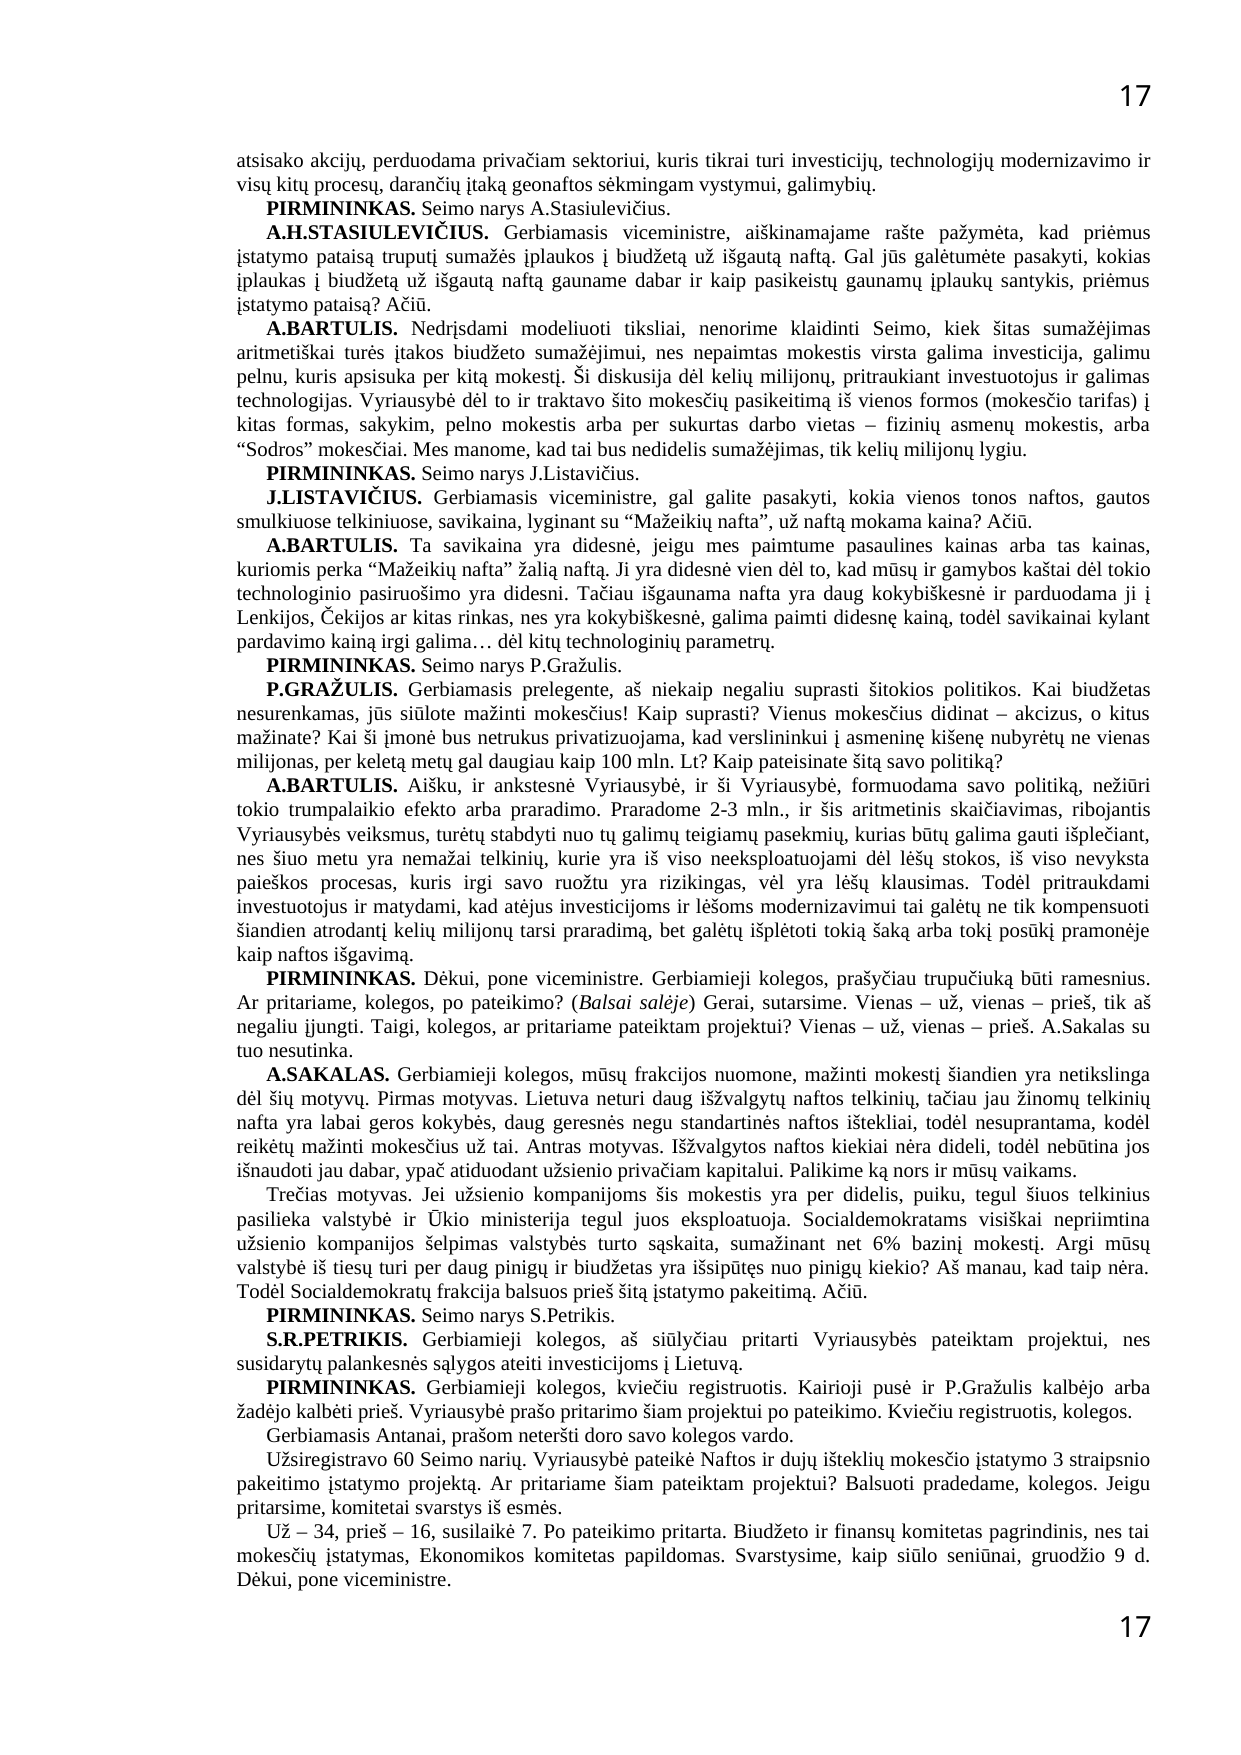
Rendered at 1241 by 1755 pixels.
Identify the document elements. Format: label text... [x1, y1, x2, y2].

text A.BARTULIS. Aišku, ir ankstesnė Vyriausybė, ir ši Vyriausybė, formuodama savo politiką, nežiūri tokio trumpalaikio efekto arba praradimo. Praradome 2-3 mln., ir šis aritmetinis skaičiavimas, ribojantis Vyriausybės veiksmus, turėtų stabdyti nuo tų galimų teigiamų pasekmių, kurias būtų galima gauti išplečiant, nes šiuo metu yra nemažai telkinių, kurie yra iš viso neeksploatuojami dėl lėšų stokos, iš viso nevyksta paieškos procesas, kuris irgi savo ruožtu yra rizikingas, vėl yra lėšų klausimas. Todėl pritraukdami investuotojus ir matydami, kad atėjus investicijoms ir lėšoms modernizavimui tai galėtų ne tik kompensuoti šiandien atrodantį kelių milijonų tarsi praradimą, bet galėtų išplėtoti tokią šaką arba tokį posūkį pramonėje kaip naftos išgavimą. [236, 773, 1152, 966]
text PIRMININKAS. Seimo narys P.Gražulis. [236, 653, 1152, 677]
text A.BARTULIS. Ta savikaina yra didesnė, jeigu mes paimtume pasaulines kainas arba tas kainas, kuriomis perka “Mažeikių nafta” žalią naftą. Ji yra didesnė vien dėl to, kad mūsų ir gamybos kaštai dėl tokio technologinio pasiruošimo yra didesni. Tačiau išgaunama nafta yra daug kokybiškesnė ir parduodama ji į Lenkijos, Čekijos ar kitas rinkas, nes yra kokybiškesnė, galima paimti didesnę kainą, todėl savikainai kylant pardavimo kainą irgi galima… dėl kitų technologinių parametrų. [236, 533, 1152, 653]
text PIRMININKAS. Seimo narys J.Listavičius. [236, 461, 1152, 484]
text P.GRAŽULIS. Gerbiamasis prelegente, aš niekaip negaliu suprasti šitokios politikos. Kai biudžetas nesurenkamas, jūs siūlote mažinti mokesčius! Kaip suprasti? Vienus mokesčius didinat – akcizus, o kitus mažinate? Kai ši įmonė bus netrukus privatizuojama, kad verslininkui į asmeninę kišenę nubyrėtų ne vienas milijonas, per keletą metų gal daugiau kaip 100 mln. Lt? Kaip pateisinate šitą savo politiką? [236, 677, 1152, 773]
text Už – 34, prieš – 16, susilaikė 7. Po pateikimo pritarta. Biudžeto ir finansų komitetas pagrindinis, nes tai mokesčių įstatymas, Ekonomikos komitetas papildomas. Svarstysime, kaip siūlo seniūnai, gruodžio 9 d. Dėkui, pone viceministre. [236, 1519, 1152, 1591]
text A.BARTULIS. Nedrįsdami modeliuoti tiksliai, nenorime klaidinti Seimo, kiek šitas sumažėjimas aritmetiškai turės įtakos biudžeto sumažėjimui, nes nepaimtas mokestis virsta galima investicija, galimu pelnu, kuris apsisuka per kitą mokestį. Ši diskusija dėl kelių milijonų, pritraukiant investuotojus ir galimas technologijas. Vyriausybė dėl to ir traktavo šito mokesčių pasikeitimą iš vienos formos (mokesčio tarifas) į kitas formas, sakykim, pelno mokestis arba per sukurtas darbo vietas – fizinių asmenų mokestis, arba “Sodros” mokesčiai. Mes manome, kad tai bus nedidelis sumažėjimas, tik kelių milijonų lygiu. [236, 316, 1152, 461]
text J.LISTAVIČIUS. Gerbiamasis viceministre, gal galite pasakyti, kokia vienos tonos naftos, gautos smulkiuose telkiniuose, savikaina, lyginant su “Mažeikių nafta”, už naftą mokama kaina? Ačiū. [236, 484, 1152, 533]
text atsisako akcijų, perduodama privačiam sektoriui, kuris tikrai turi investicijų, technologijų modernizavimo ir visų kitų procesų, darančių įtaką geonaftos sėkmingam vystymui, galimybių. [236, 148, 1152, 196]
text Užsiregistravo 60 Seimo narių. Vyriausybė pateikė Naftos ir dujų išteklių mokesčio įstatymo 3 straipsnio pakeitimo įstatymo projektą. Ar pritariame šiam pateiktam projektui? Balsuoti pradedame, kolegos. Jeigu pritarsime, komitetai svarstys iš esmės. [236, 1447, 1152, 1519]
text Gerbiamasis Antanai, prašom neteršti doro savo kolegos vardo. [236, 1423, 1152, 1447]
text Trečias motyvas. Jei užsienio kompanijoms šis mokestis yra per didelis, puiku, tegul šiuos telkinius pasilieka valstybė ir Ūkio ministerija tegul juos eksploatuoja. Socialdemokratams visiškai nepriimtina užsienio kompanijos šelpimas valstybės turto sąskaita, sumažinant net 6% bazinį mokestį. Argi mūsų valstybė iš tiesų turi per daug pinigų ir biudžetas yra išsipūtęs nuo pinigų kiekio? Aš manau, kad taip nėra. Todėl Socialdemokratų frakcija balsuos prieš šitą įstatymo pakeitimą. Ačiū. [236, 1182, 1152, 1303]
text PIRMININKAS. Dėkui, pone viceministre. Gerbiamieji kolegos, prašyčiau trupučiuką būti ramesnius. Ar pritariame, kolegos, po pateikimo? (Balsai salėje) Gerai, sutarsime. Vienas – už, vienas – prieš, tik aš negaliu įjungti. Taigi, kolegos, ar pritariame pateiktam projektui? Vienas – už, vienas – prieš. A.Sakalas su tuo nesutinka. [236, 966, 1152, 1062]
text A.H.STASIULEVIČIUS. Gerbiamasis viceministre, aiškinamajame rašte pažymėta, kad priėmus įstatymo pataisą truputį sumažės įplaukos į biudžetą už išgautą naftą. Gal jūs galėtumėte pasakyti, kokias įplaukas į biudžetą už išgautą naftą gauname dabar ir kaip pasikeistų gaunamų įplaukų santykis, priėmus įstatymo pataisą? Ačiū. [236, 220, 1152, 316]
text S.R.PETRIKIS. Gerbiamieji kolegos, aš siūlyčiau pritarti Vyriausybės pateiktam projektui, nes susidarytų palankesnės sąlygos ateiti investicijoms į Lietuvą. [236, 1327, 1152, 1375]
text PIRMININKAS. Seimo narys A.Stasiulevičius. [236, 196, 1152, 220]
text PIRMININKAS. Gerbiamieji kolegos, kviečiu registruotis. Kairioji pusė ir P.Gražulis kalbėjo arba žadėjo kalbėti prieš. Vyriausybė prašo pritarimo šiam projektui po pateikimo. Kviečiu registruotis, kolegos. [236, 1375, 1152, 1423]
text PIRMININKAS. Seimo narys S.Petrikis. [236, 1303, 1152, 1327]
text A.SAKALAS. Gerbiamieji kolegos, mūsų frakcijos nuomone, mažinti mokestį šiandien yra netikslinga dėl šių motyvų. Pirmas motyvas. Lietuva neturi daug išžvalgytų naftos telkinių, tačiau jau žinomų telkinių nafta yra labai geros kokybės, daug geresnės negu standartinės naftos ištekliai, todėl nesuprantama, kodėl reikėtų mažinti mokesčius už tai. Antras motyvas. Išžvalgytos naftos kiekiai nėra dideli, todėl nebūtina jos išnaudoti jau dabar, ypač atiduodant užsienio privačiam kapitalui. Palikime ką nors ir mūsų vaikams. [236, 1062, 1152, 1182]
